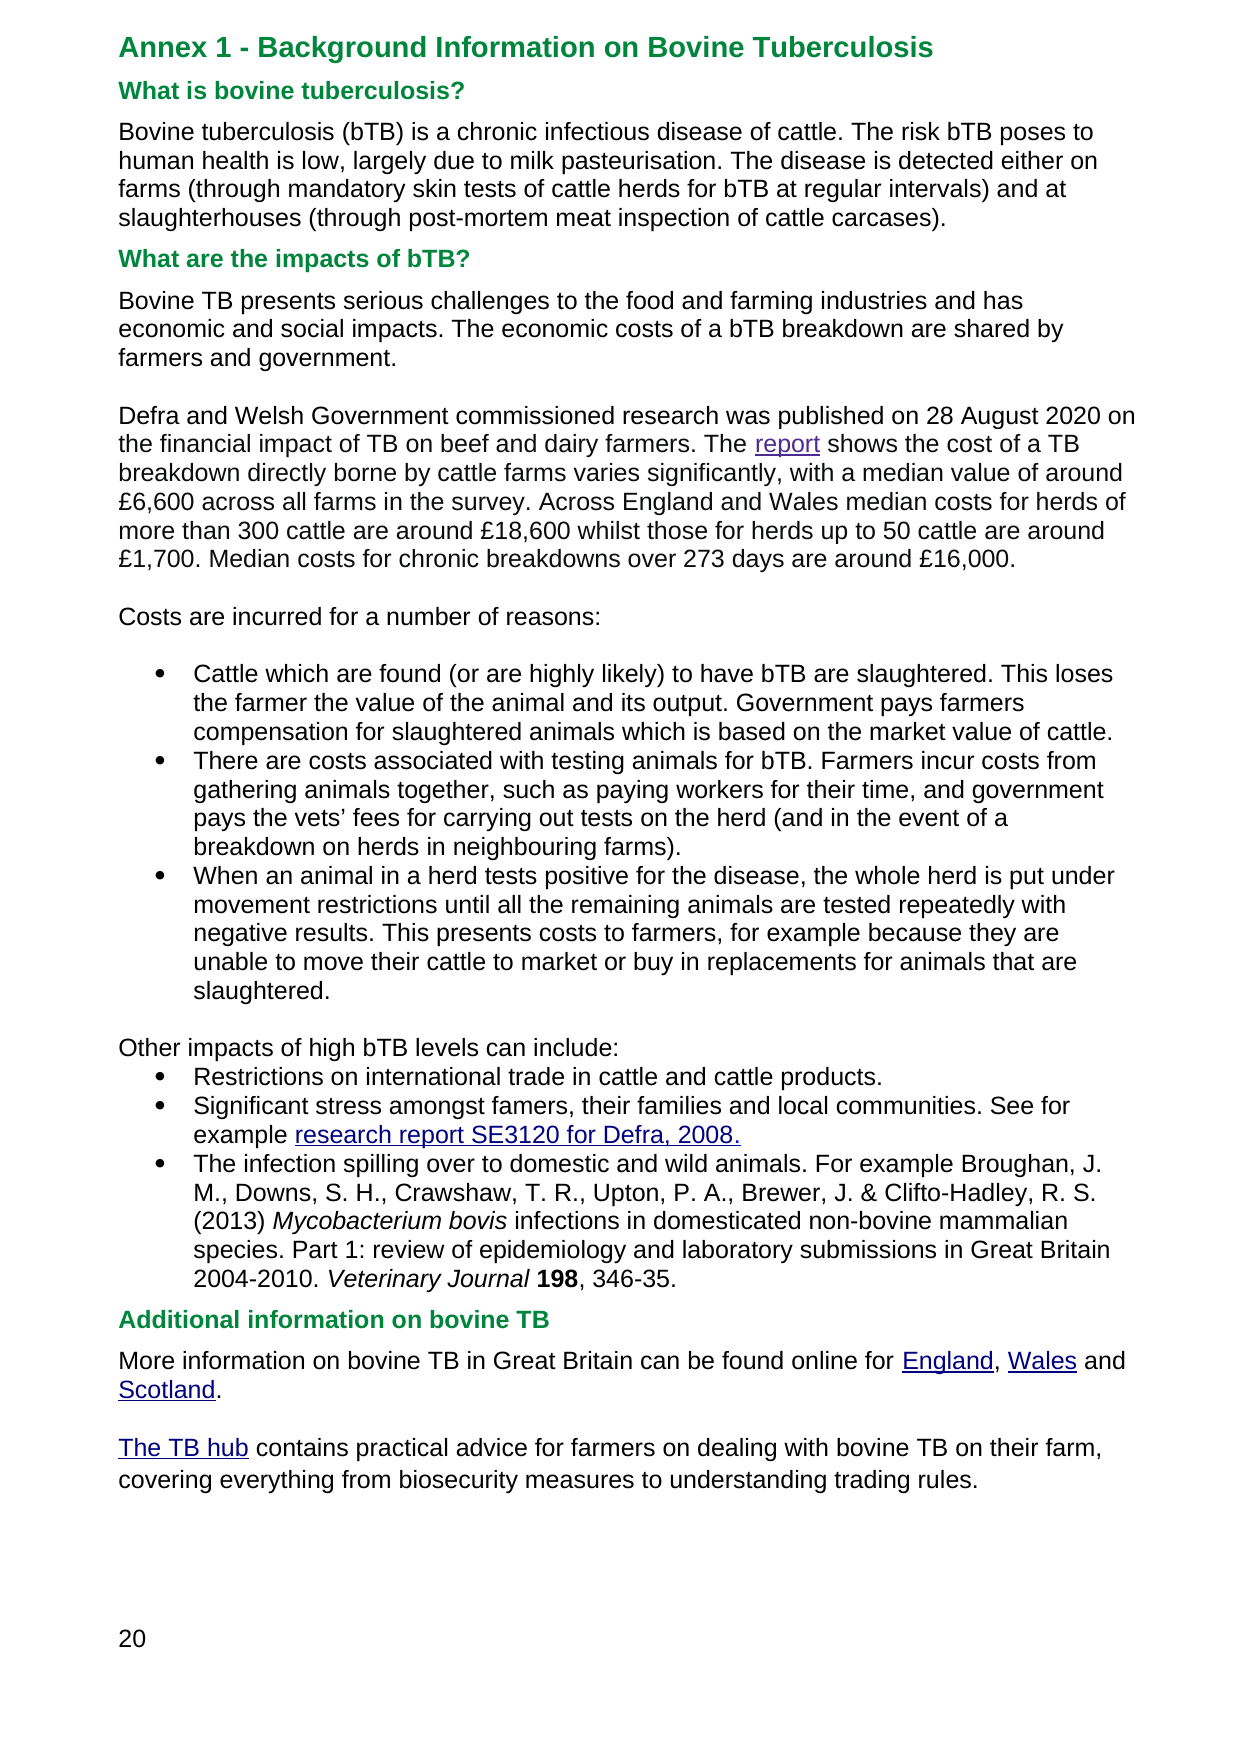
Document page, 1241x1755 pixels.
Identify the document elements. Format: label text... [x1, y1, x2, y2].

text The TB hub contains practical advice for farmers on dealing with bovine TB on their farm, covering everything from biosecurity measures to understanding trading rules. [118, 1432, 1137, 1494]
list The infection spilling over to domestic and wild animals. For example Broughan, J. M., Downs, S. H., Crawshaw, T. R., Upton, P. A., Brewer, J. & Clifto-Hadley, R. S. (2013) Mycobacterium bovis infections in domesticated non-bovine mammalian species. Part 1: review of epidemiology and laboratory submissions in Great Britain 2004-2010. Veterinary Journal 198, 346-35. [156, 1149, 1137, 1292]
subtitle Additional information on bovine TB [118, 1305, 1137, 1334]
subtitle What is bovine tuberculosis? [118, 76, 1137, 104]
list Significant stress amongst famers, their families and local communities. See for example research report SE3120 for Defra, 2008. [156, 1091, 1137, 1149]
text More information on bovine TB in Great Britain can be found online for England, Wales and Scotland. [118, 1346, 1137, 1404]
text Defra and Welsh Government commissioned research was published on 28 August 2020 on the financial impact of TB on beef and dairy farmers. The report shows the cost of a TB breakdown directly borne by cattle farms varies significantly, with a median value of around £6,600 across all farms in the survey. Across England and Wales median costs for herds of more than 300 cattle are around £18,600 whilst those for herds up to 50 cattle are around £1,700. Median costs for chronic breakdowns over 273 days are around £16,000. [118, 401, 1137, 573]
subtitle What are the impacts of bTB? [118, 244, 1137, 273]
text Other impacts of high bTB levels can include: [118, 1033, 1137, 1062]
text Bovine tuberculosis (bTB) is a chronic infectious disease of cattle. The risk bTB poses to human health is low, largely due to milk pasteurisation. The disease is detected either on farms (through mandatory skin tests of cattle herds for bTB at regular intervals) and at slaughterhouses (through post-mortem meat inspection of cattle carcases). [118, 117, 1137, 232]
list Cattle which are found (or are highly likely) to have bTB are slaughtered. This loses the farmer the value of the animal and its output. Government pays farmers compensation for slaughtered animals which is based on the market value of cattle. [156, 659, 1137, 746]
text Bovine TB presents serious challenges to the food and farming industries and has economic and social impacts. The economic costs of a bTB breakdown are shared by farmers and government. [118, 286, 1137, 372]
subtitle Annex 1 - Background Information on Bovine Tuberculosis [118, 29, 1137, 63]
list When an animal in a herd tests positive for the disease, the whole herd is put under movement restrictions until all the remaining animals are tested repeatedly with negative results. This presents costs to farmers, for example because they are unable to move their cattle to market or buy in replacements for animals that are slaughtered. [156, 861, 1137, 1005]
list Restrictions on international trade in cattle and cattle products. [156, 1062, 1137, 1091]
text Costs are incurred for a number of reasons: [118, 602, 1137, 631]
list There are costs associated with testing animals for bTB. Farmers incur costs from gathering animals together, such as paying workers for their time, and government pays the vets’ fees for carrying out tests on the herd (and in the event of a breakdown on herds in neighbouring farms). [156, 746, 1137, 861]
